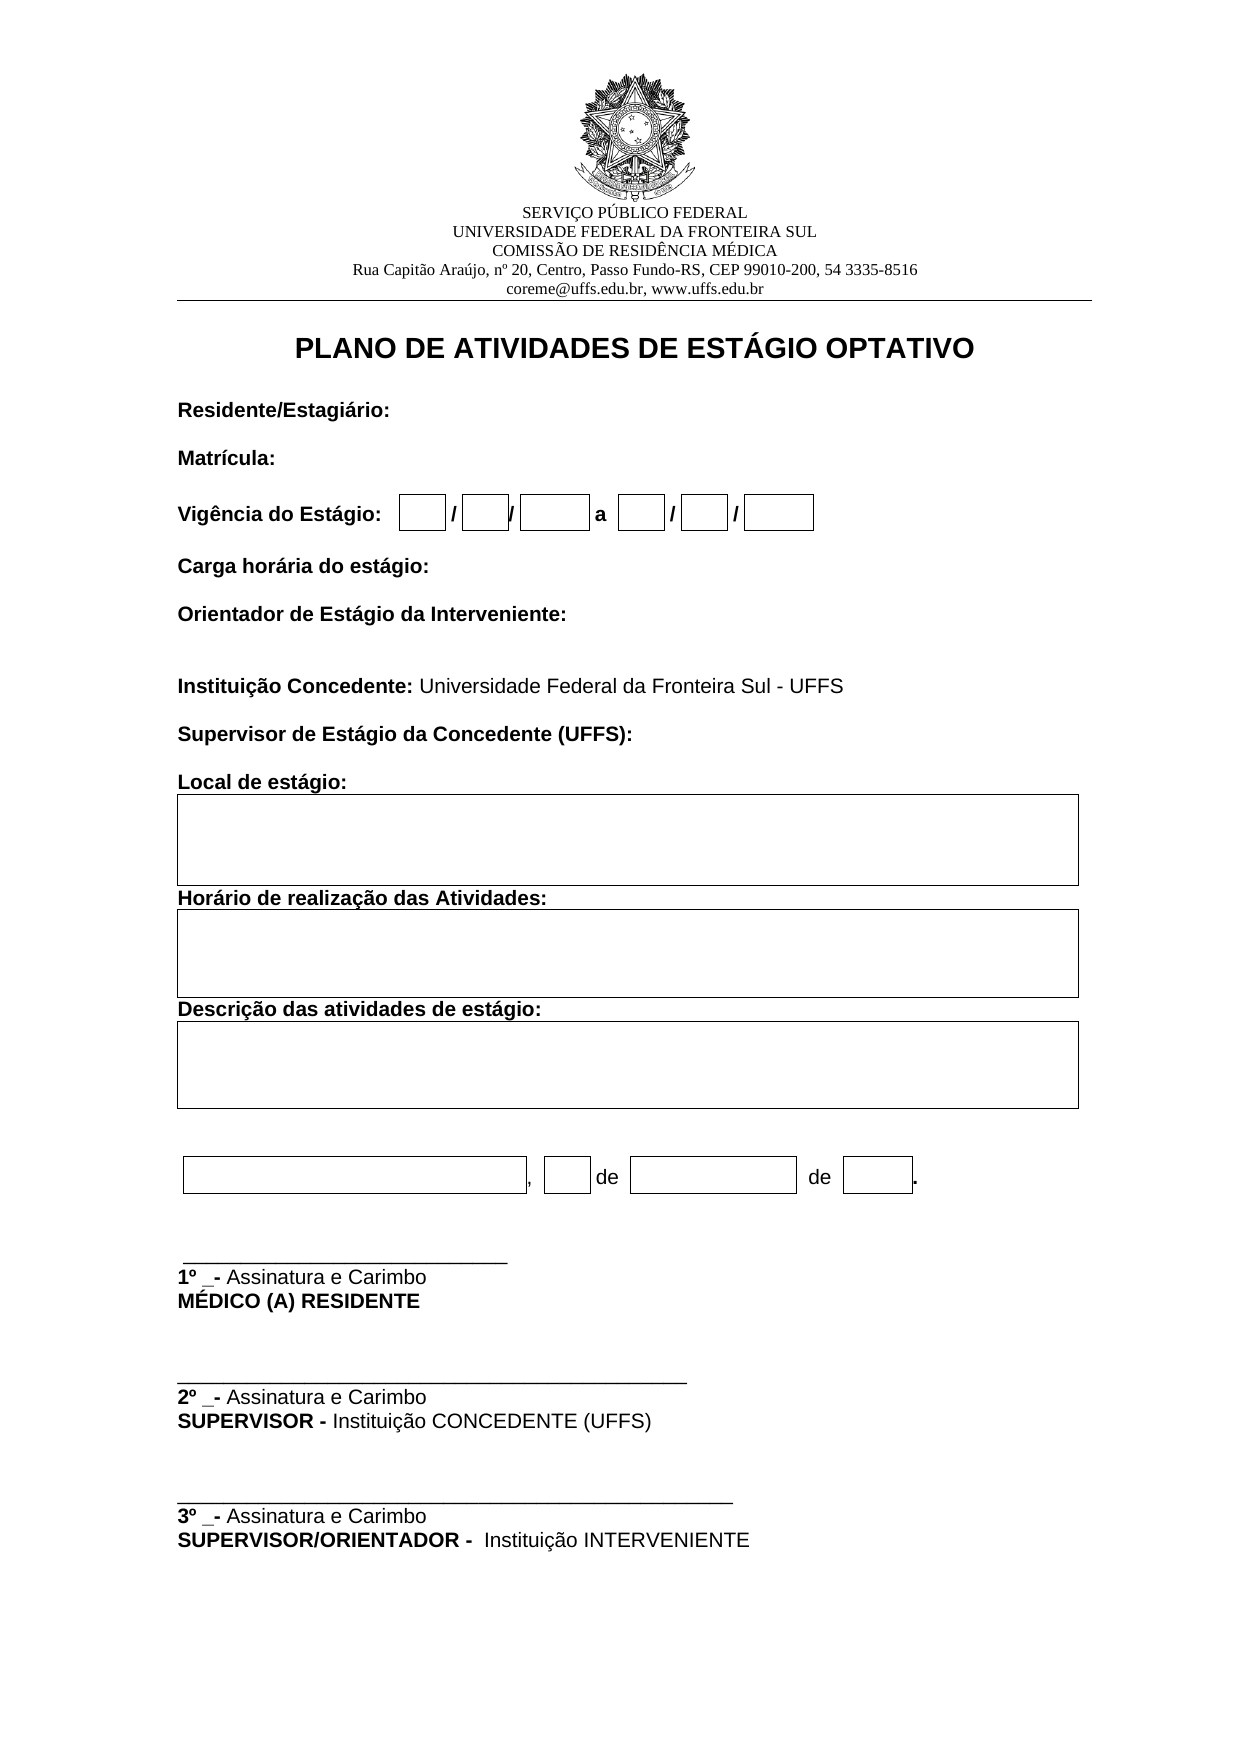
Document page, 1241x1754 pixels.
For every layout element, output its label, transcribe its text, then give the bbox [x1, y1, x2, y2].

text Horário de realização das Atividades: [177, 885, 1092, 997]
text 1º _- Assinatura e Carimbo [177, 1265, 1092, 1289]
text , [527, 1156, 544, 1193]
text [177, 1156, 183, 1193]
text 3º _- Assinatura e Carimbo [177, 1504, 1092, 1528]
text Orientador de Estágio da Interveniente: [177, 602, 1092, 626]
text / [665, 494, 681, 530]
text Matrícula: [177, 446, 1092, 470]
text ____________________________ [177, 1241, 1092, 1265]
text Residente/Estagiário: [177, 398, 1092, 422]
text a [590, 494, 618, 530]
text 2º _- Assinatura e Carimbo [177, 1384, 1092, 1408]
text Supervisor de Estágio da Concedente (UFFS): [177, 722, 1092, 746]
text . [913, 1156, 1092, 1193]
text SUPERVISOR/ORIENTADOR - Instituição INTERVENIENTE [177, 1528, 1092, 1552]
text Local de estágio: [177, 770, 1092, 885]
text de [797, 1156, 843, 1193]
text Carga horária do estágio: [177, 554, 1092, 578]
text ____________________________________________ [177, 1361, 1092, 1384]
text [814, 494, 1092, 530]
text PLANO DE ATIVIDADES DE ESTÁGIO OPTATIVO [177, 331, 1092, 364]
text MÉDICO (A) RESIDENTE [177, 1289, 1092, 1313]
text Instituição Concedente: Universidade Federal da Fronteira Sul - UFFS [177, 674, 1092, 698]
text / [728, 494, 744, 530]
text de [591, 1156, 630, 1193]
text Vigência do Estágio: [177, 494, 399, 530]
text Descrição das atividades de estágio: [177, 997, 1092, 1021]
text ________________________________________________ [177, 1480, 1092, 1504]
text / [509, 494, 520, 530]
text SUPERVISOR - Instituição CONCEDENTE (UFFS) [177, 1408, 1092, 1432]
text / [446, 494, 462, 530]
